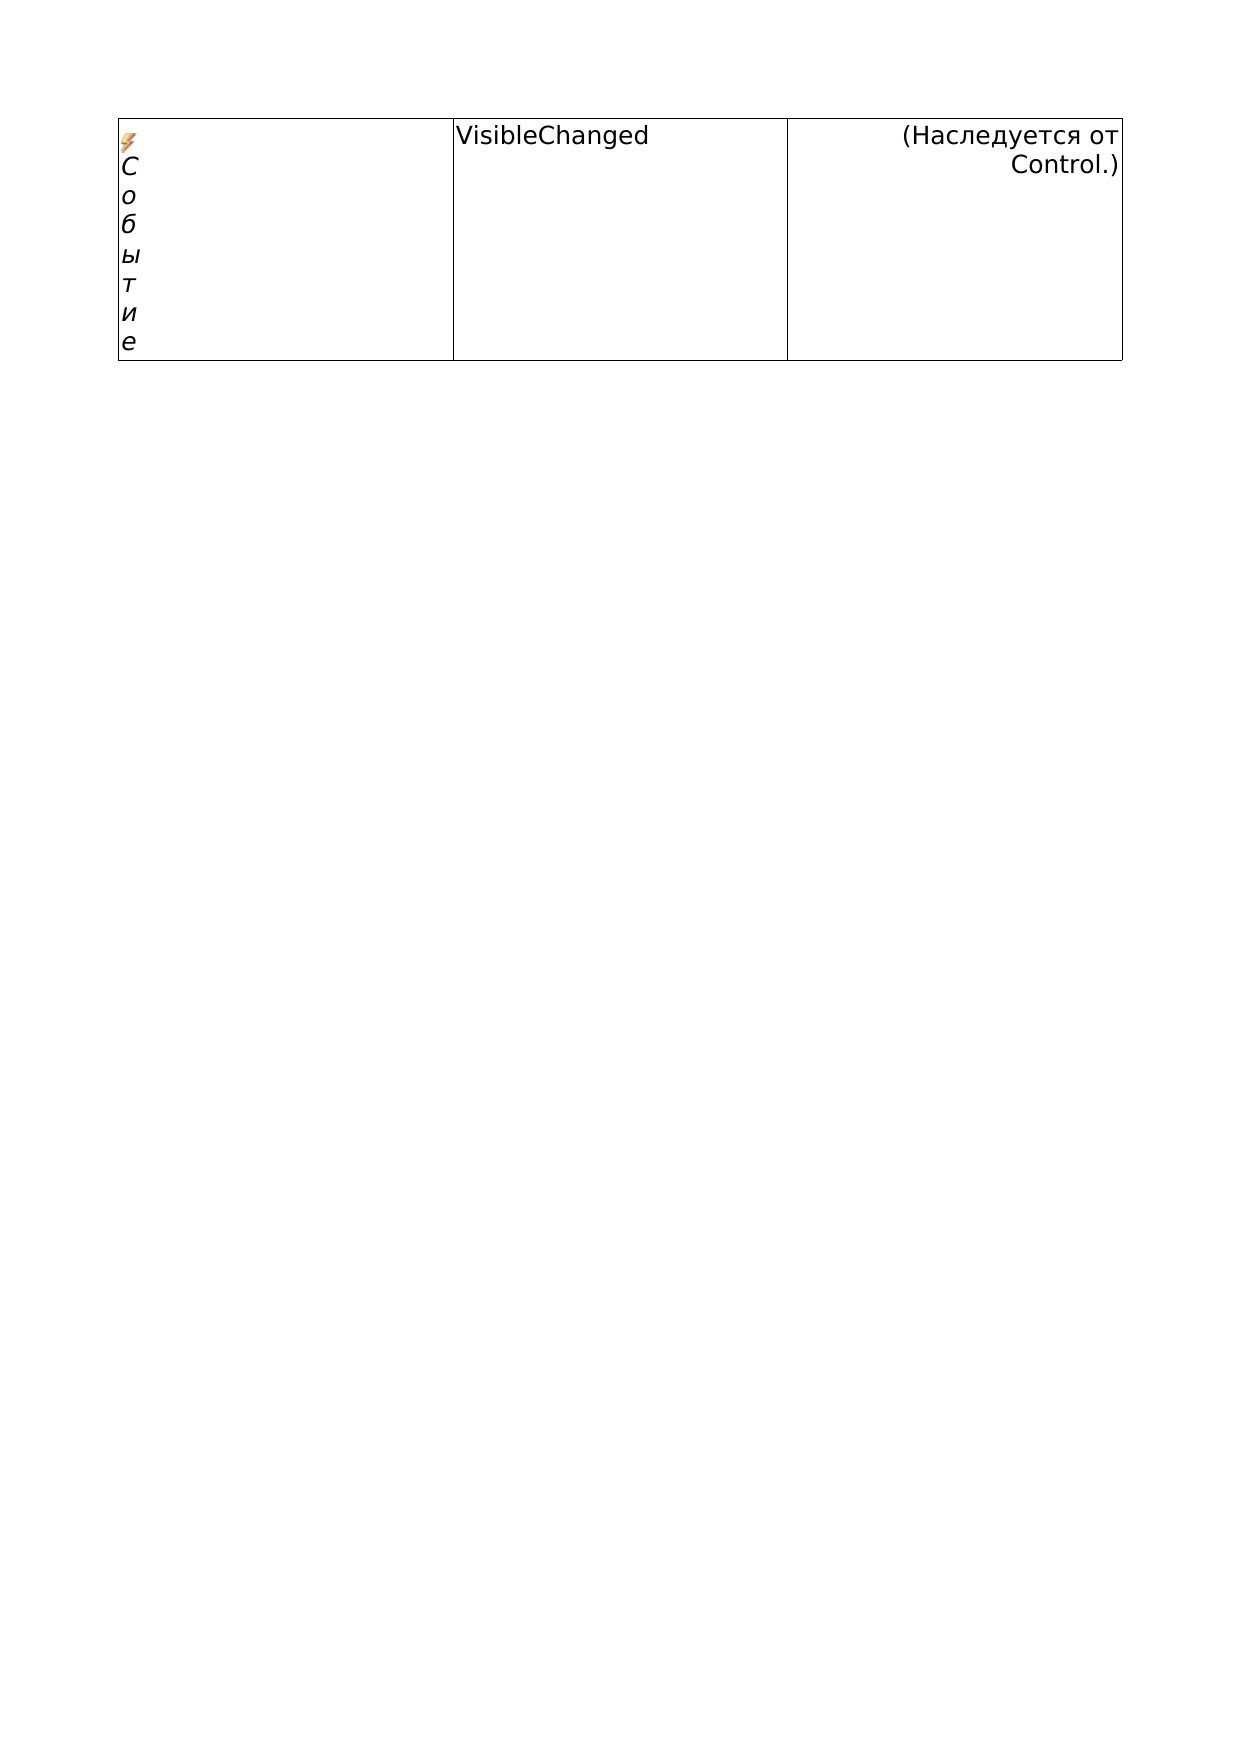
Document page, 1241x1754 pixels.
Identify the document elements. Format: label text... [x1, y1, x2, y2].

table_cell VisibleChanged [454, 119, 787, 359]
table_cell (Наследуется от Control.) [788, 119, 1122, 359]
table_cell [119, 119, 453, 359]
picture [121, 133, 137, 153]
